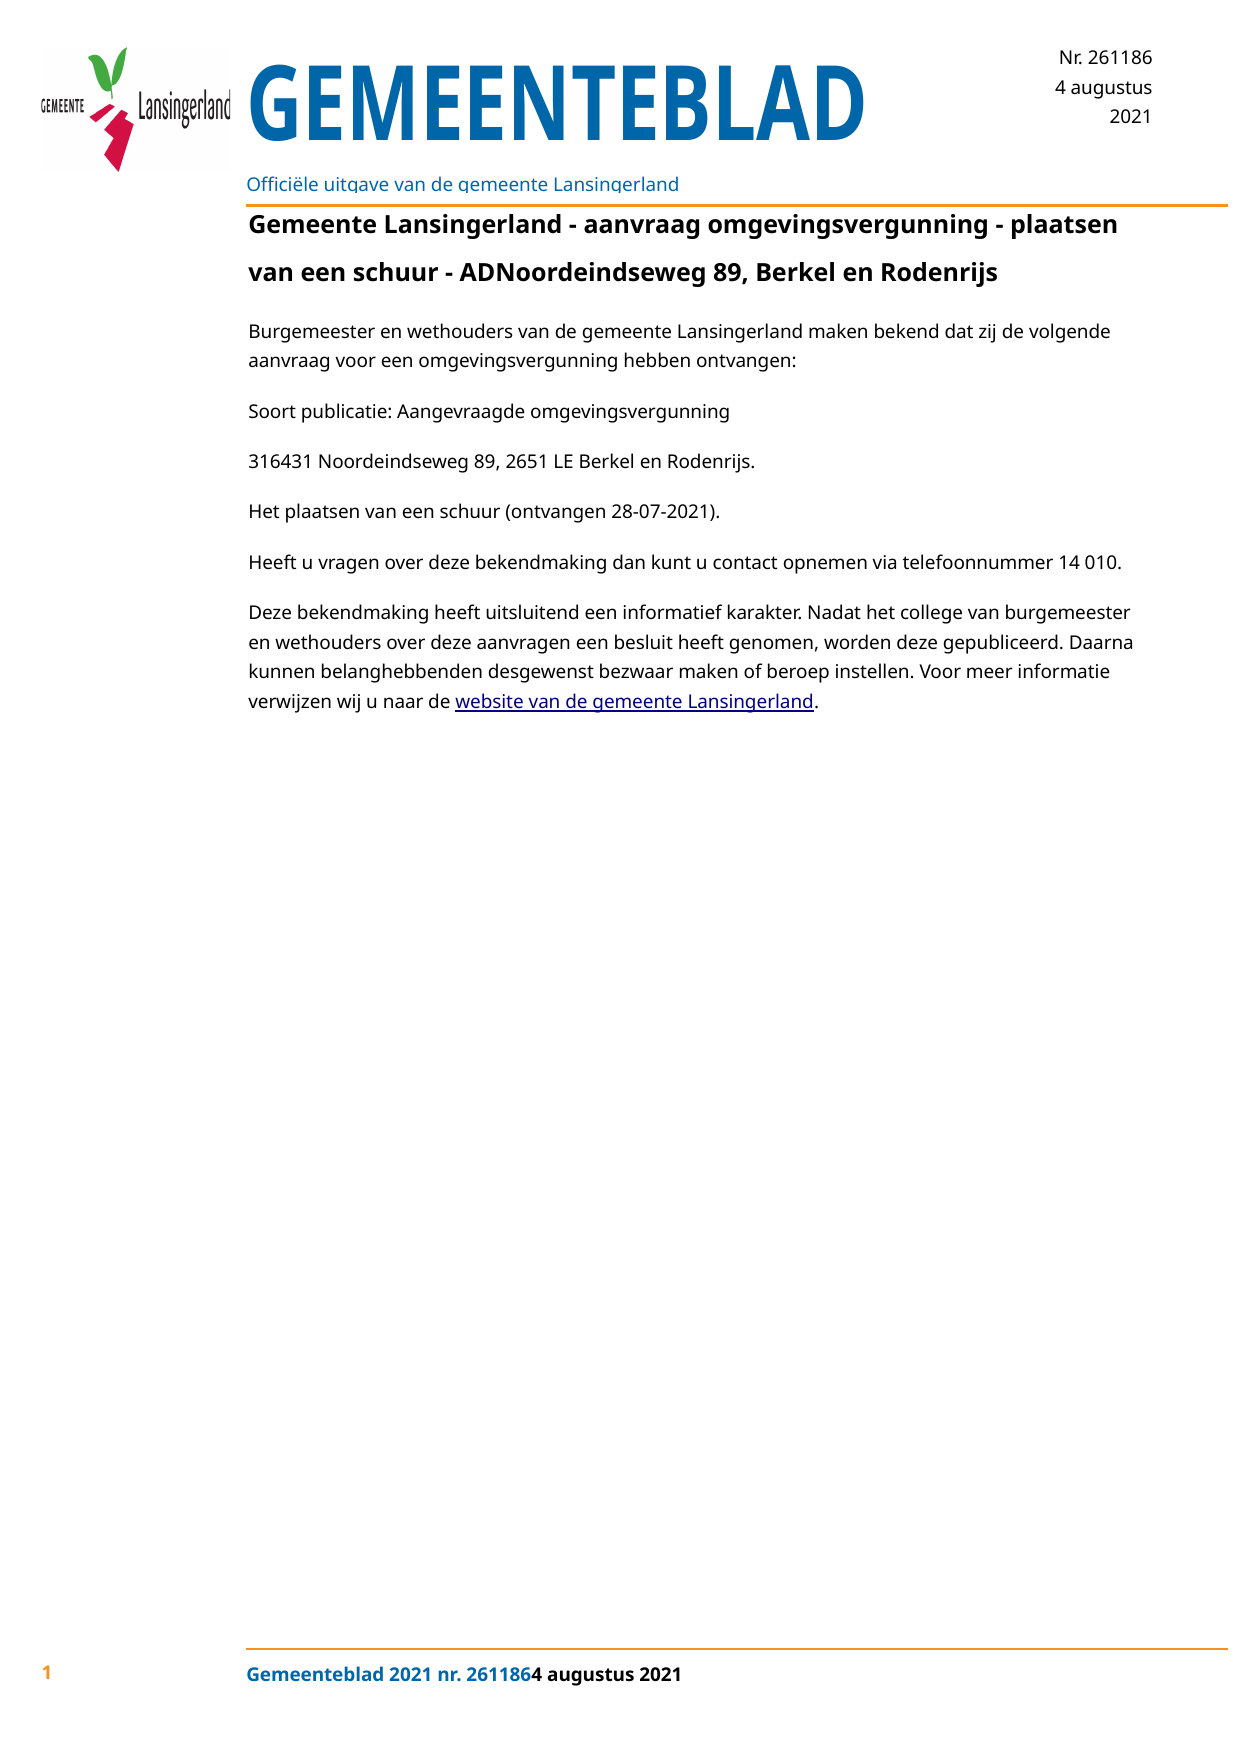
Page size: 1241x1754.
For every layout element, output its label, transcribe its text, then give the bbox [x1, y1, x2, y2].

text Soort publicatie: Aangevraagde omgevingsvergunning [248, 398, 1152, 424]
text Burgemeester en wethouders van de gemeente Lansingerland maken bekend dat zij de volgende aanvraag voor een omgevingsvergunning hebben ontvangen: [248, 318, 1152, 373]
picture [41, 47, 231, 172]
text Heeft u vragen over deze bekendmaking dan kunt u contact opnemen via telefoonnummer 14 010. [248, 549, 1152, 575]
text Het plaatsen van een schuur (ontvangen 28-07-2021). [248, 499, 1152, 524]
text 316431 Noordeindseweg 89, 2651 LE Berkel en Rodenrijs. [248, 448, 1152, 474]
text Deze bekendmaking heeft uitsluitend een informatief karakter. Nadat het college van burgemeester en wethouders over deze aanvragen een besluit heeft genomen, worden deze gepubliceerd. Daarna kunnen belanghebbenden desgewenst bezwaar maken of beroep instellen. Voor meer informatie verwijzen wij u naar de website van de gemeente Lansingerland. [248, 599, 1152, 714]
text Gemeente Lansingerland - aanvraag omgevingsvergunning - plaatsen van een schuur - ADNoordeindseweg 89, Berkel en Rodenrijs [248, 207, 1152, 288]
